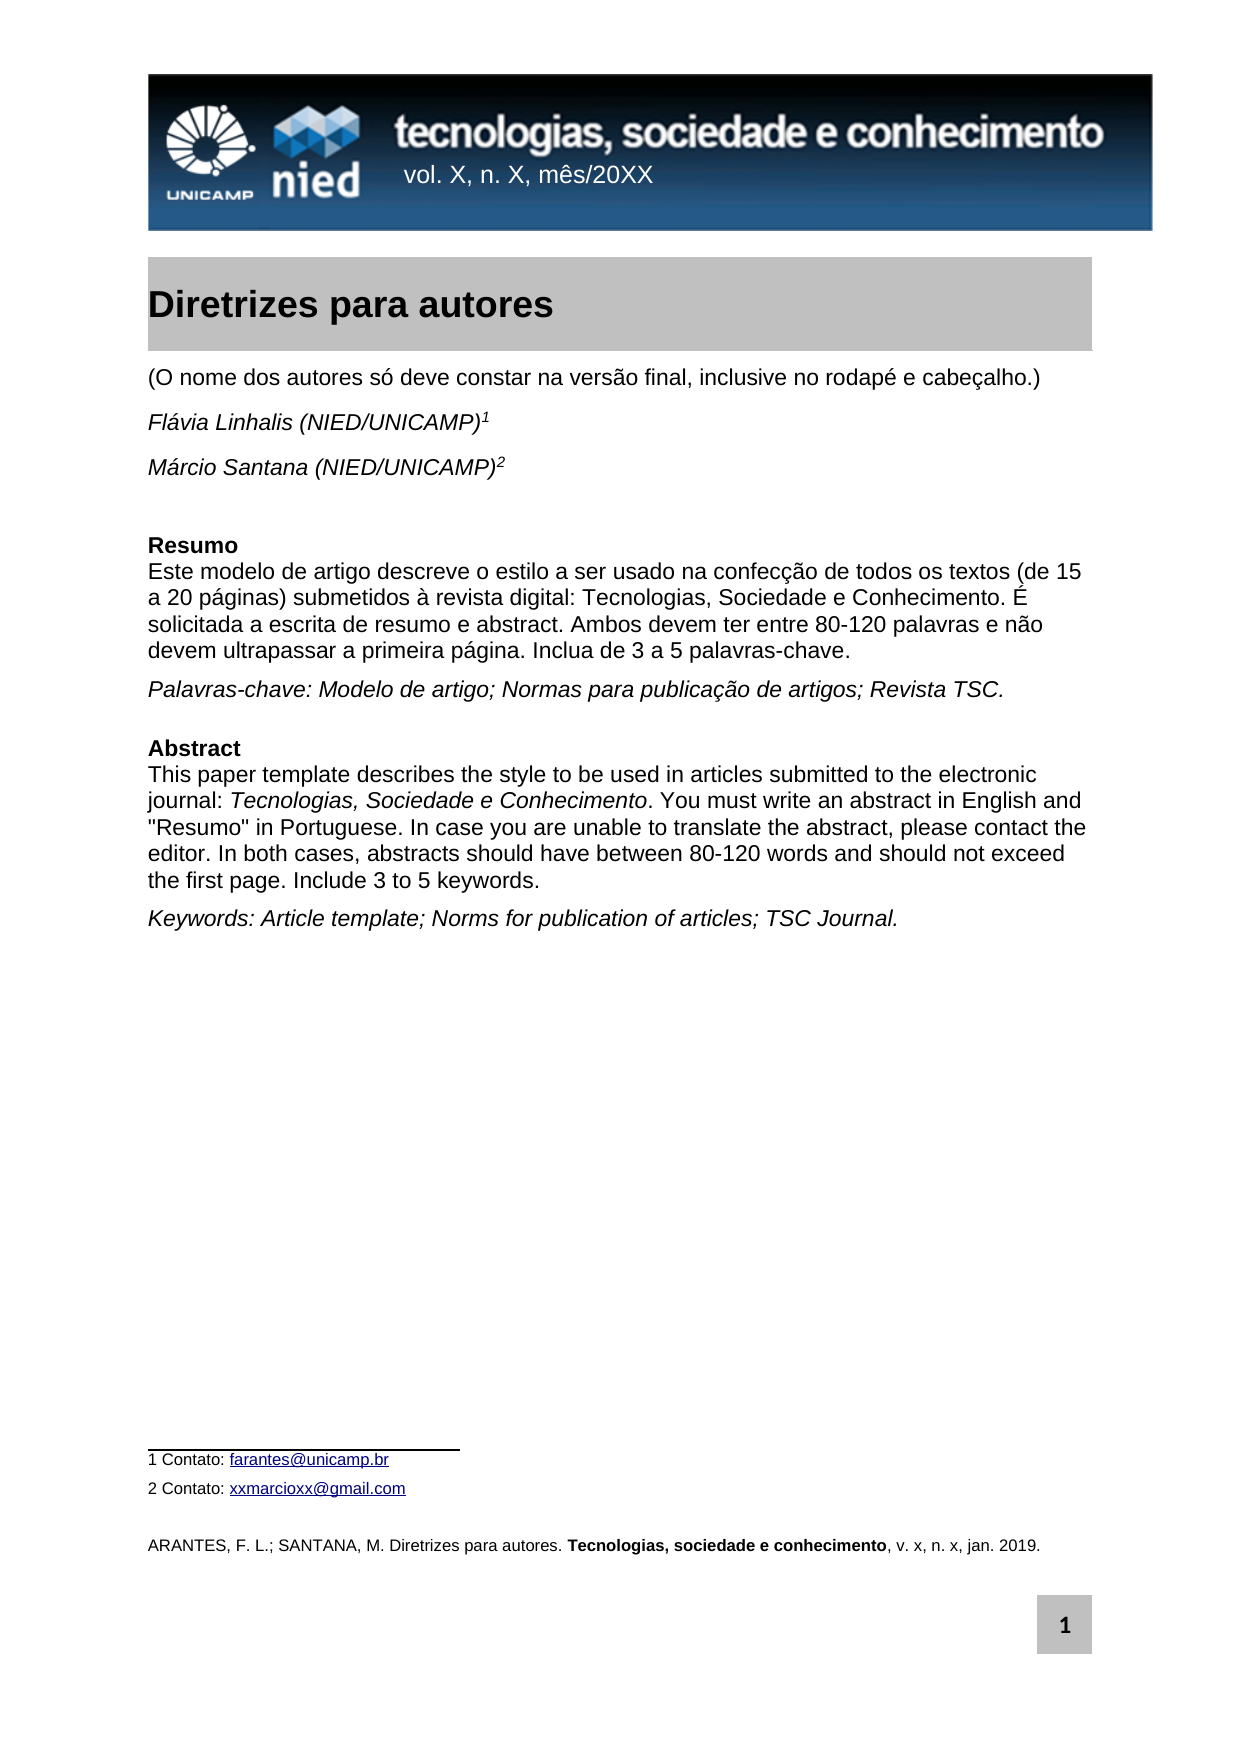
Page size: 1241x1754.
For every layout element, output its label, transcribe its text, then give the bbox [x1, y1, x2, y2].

text (O nome dos autores só deve constar na versão final, inclusive no rodapé e cabeçalho.) [148, 364, 1092, 390]
text Contato: farantes@unicamp.br [148, 1450, 1092, 1469]
table_header Diretrizes para autores [148, 257, 1092, 350]
text Flávia Linhalis (NIED/UNICAMP) [148, 409, 1092, 435]
text Abstract [148, 735, 1092, 761]
text Resumo [148, 532, 1092, 558]
text Este modelo de artigo descreve o estilo a ser usado na confecção de todos os textos (de 15 a 20 páginas) submetidos à revista digital: Tecnologias, Sociedade e Conhecimento. É solicitada a escrita de resumo e abstract. Ambos devem ter entre 80-120 palavras e não devem ultrapassar a primeira página. Inclua de 3 a 5 palavras-chave. [148, 558, 1092, 663]
text Contato: xxmarcioxx@gmail.com [148, 1478, 1092, 1498]
text Márcio Santana (NIED/UNICAMP) [148, 454, 1092, 480]
text This paper template describes the style to be used in articles submitted to the electronic journal: Tecnologias, Sociedade e Conhecimento. You must write an abstract in English and "Resumo" in Portuguese. In case you are unable to translate the abstract, please contact the editor. In both cases, abstracts should have between 80-120 words and should not exceed the first page. Include 3 to 5 keywords. [148, 761, 1092, 893]
text Keywords: Article template; Norms for publication of articles; TSC Journal. [148, 905, 1092, 932]
text ARANTES, F. L.; SANTANA, M. Diretrizes para autores. Tecnologias, sociedade e conhecimento, v. x, n. x, jan. 2019. [148, 1536, 1092, 1555]
text Palavras-chave: Modelo de artigo; Normas para publicação de artigos; Revista TSC. [148, 676, 1092, 728]
